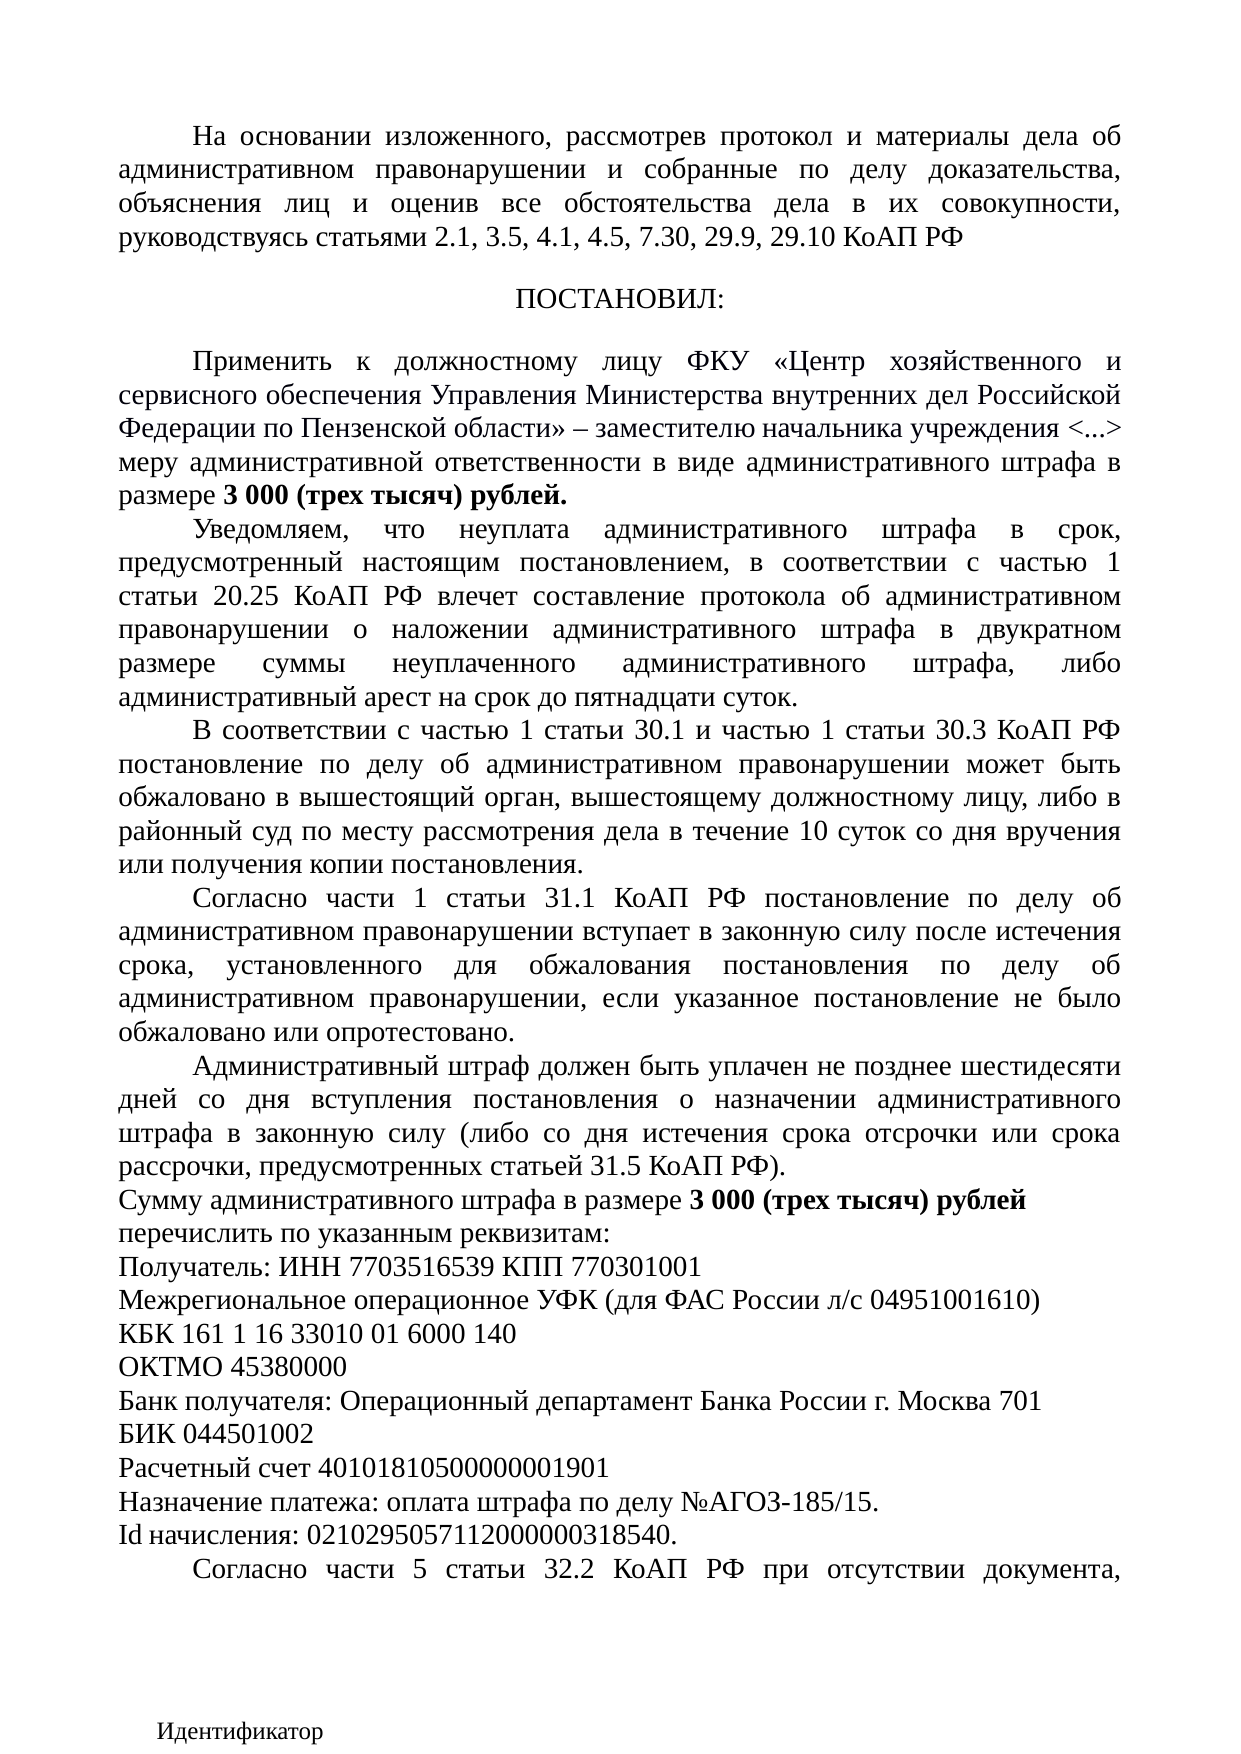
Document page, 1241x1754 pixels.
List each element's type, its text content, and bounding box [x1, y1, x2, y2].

text КБК 161 1 16 33010 01 6000 140 [118, 1316, 1122, 1349]
text ПОСТАНОВИЛ: [118, 281, 1122, 314]
text Согласно части 5 статьи 32.2 КоАП РФ при отсутствии документа, [118, 1551, 1122, 1584]
text Банк получателя: Операционный департамент Банка России г. Москва 701 [118, 1383, 1122, 1417]
text На основании изложенного, рассмотрев протокол и материалы дела об административном правонарушении и собранные по делу доказательства, объяснения лиц и оценив все обстоятельства дела в их совокупности, руководствуясь статьями 2.1, 3.5, 4.1, 4.5, 7.30, 29.9, 29.10 КоАП РФ [118, 118, 1122, 252]
text Согласно части 1 статьи 31.1 КоАП РФ постановление по делу об административном правонарушении вступает в законную силу после истечения срока, установленного для обжалования постановления по делу об административном правонарушении, если указанное постановление не было обжаловано или опротестовано. [118, 880, 1122, 1048]
text Сумму административного штрафа в размере 3 000 (трех тысяч) рублей перечислить по указанным реквизитам: [118, 1182, 1122, 1249]
text Id начисления: 0210295057112000000318540. [118, 1517, 1122, 1551]
text ОКТМО 45380000 [118, 1349, 1122, 1383]
text Применить к должностному лицу ФКУ «Центр хозяйственного и сервисного обеспечения Управления Министерства внутренних дел Российской Федерации по Пензенской области» – заместителю начальника учреждения <...> меру административной ответственности в виде административного штрафа в размере 3 000 (трех тысяч) рублей. [118, 343, 1122, 511]
text В соответствии с частью 1 статьи 30.1 и частью 1 статьи 30.3 КоАП РФ постановление по делу об административном правонарушении может быть обжаловано в вышестоящий орган, вышестоящему должностному лицу, либо в районный суд по месту рассмотрения дела в течение 10 суток со дня вручения или получения копии постановления. [118, 712, 1122, 880]
text Уведомляем, что неуплата административного штрафа в срок, предусмотренный настоящим постановлением, в соответствии с частью 1 статьи 20.25 КоАП РФ влечет составление протокола об административном правонарушении о наложении административного штрафа в двукратном размере суммы неуплаченного административного штрафа, либо административный арест на срок до пятнадцати суток. [118, 511, 1122, 712]
text Назначение платежа: оплата штрафа по делу №АГОЗ-185/15. [118, 1484, 1122, 1517]
text Получатель: ИНН 7703516539 КПП 770301001 [118, 1249, 1122, 1282]
text Межрегиональное операционное УФК (для ФАС России л/с 04951001610) [118, 1282, 1122, 1316]
text Расчетный счет 40101810500000001901 [118, 1450, 1122, 1484]
text БИК 044501002 [118, 1417, 1122, 1450]
text Административный штраф должен быть уплачен не позднее шестидесяти дней со дня вступления постановления о назначении административного штрафа в законную силу (либо со дня истечения срока отсрочки или срока рассрочки, предусмотренных статьей 31.5 КоАП РФ). [118, 1048, 1122, 1182]
